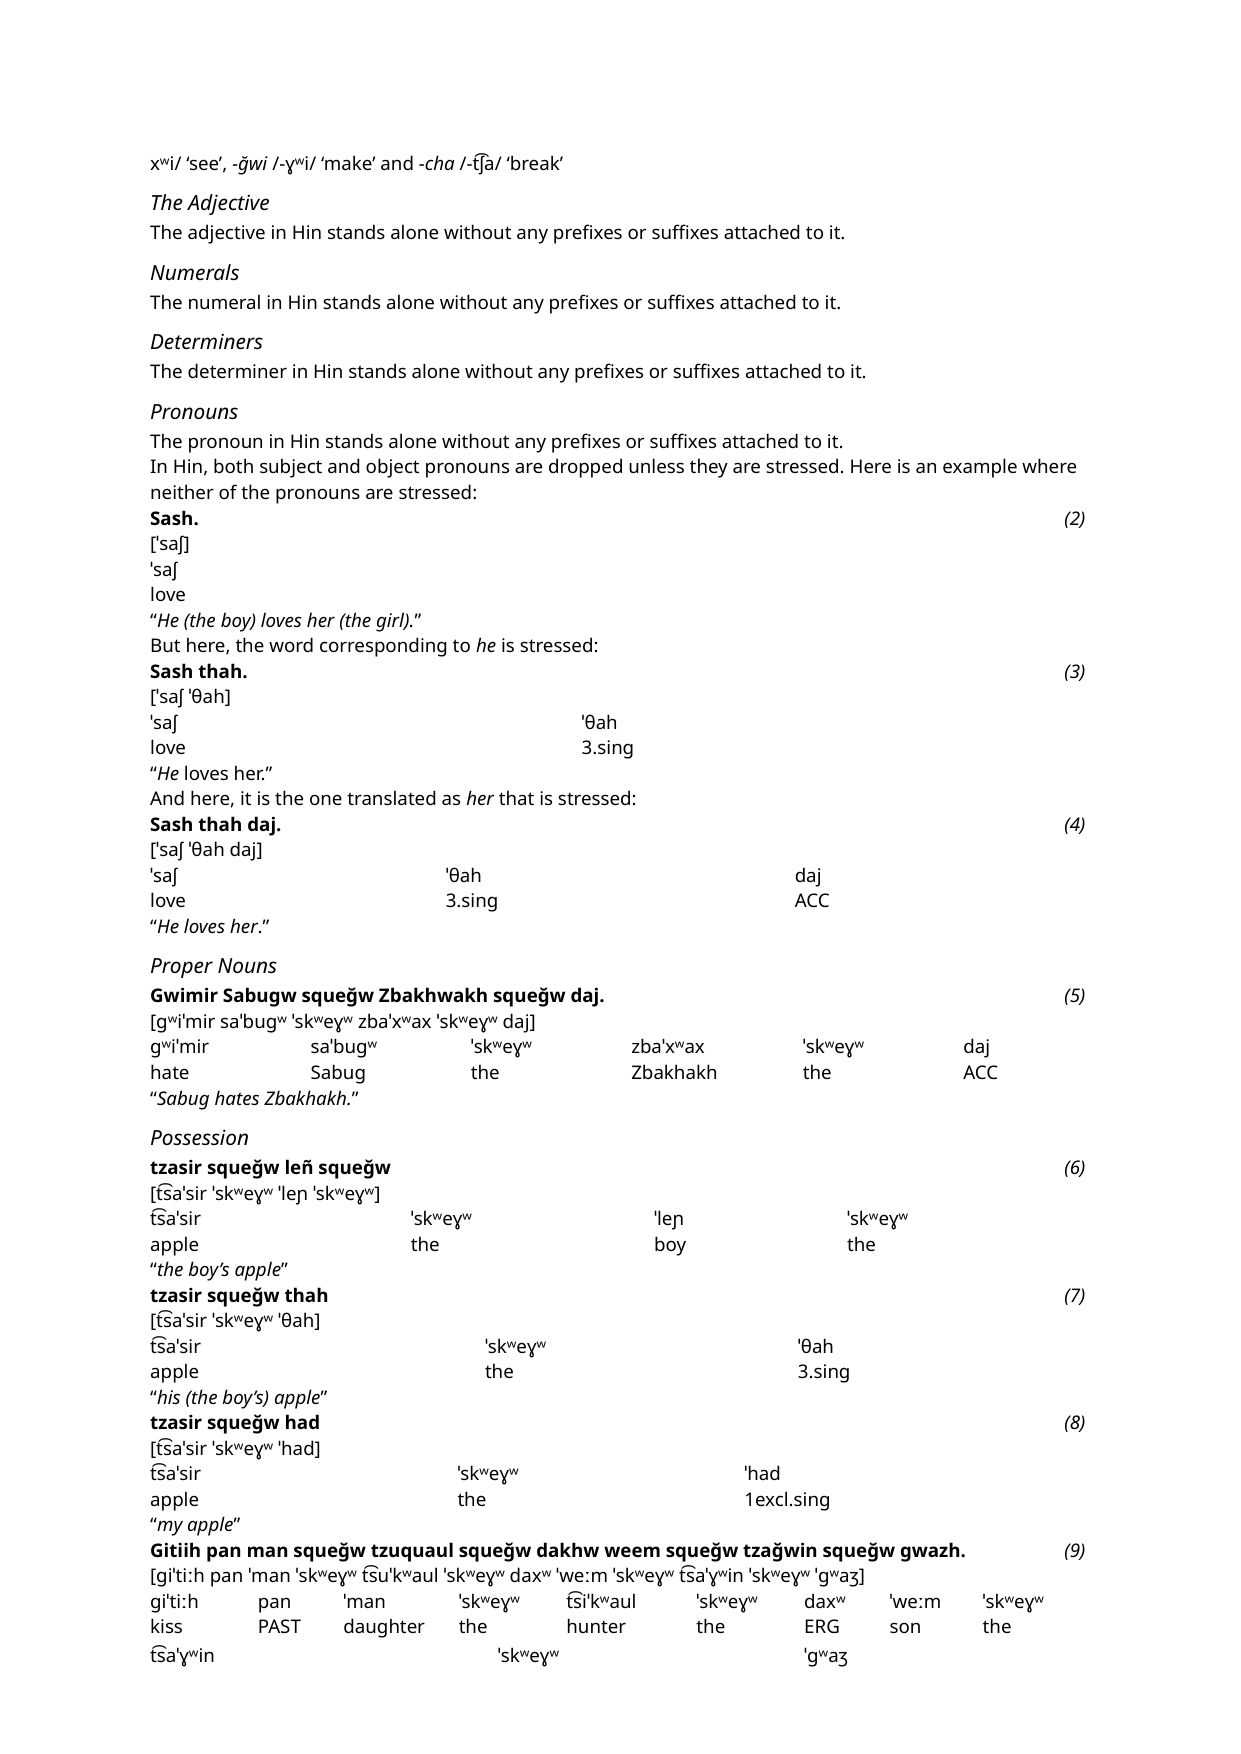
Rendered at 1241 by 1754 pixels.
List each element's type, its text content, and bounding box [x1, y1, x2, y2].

table_cell Zbakhakh [631, 1059, 803, 1085]
text Sash thah daj. (4) [150, 811, 1090, 837]
table_cell the [459, 1614, 566, 1639]
text Sash. (2) [150, 505, 1090, 530]
subtitle Possession [150, 1123, 1090, 1151]
text tzasir squeğw had (8) [150, 1410, 1090, 1435]
table_header ˈskʷeɣʷ [471, 1034, 631, 1059]
text [ɡʷiˈmir saˈbuɡʷ ˈskʷeɣʷ zbaˈxʷax ˈskʷeɣʷ daj] [150, 1008, 1090, 1034]
subtitle The Adjective [150, 188, 1090, 216]
table_header t͡saˈɣʷin [150, 1642, 498, 1668]
table_header ˈskʷeɣʷ [696, 1588, 804, 1614]
text [ɡiˈtiːh pan ˈman ˈskʷeɣʷ t͡suˈkʷaul ˈskʷeɣʷ daxʷ ˈweːm ˈskʷeɣʷ t͡saˈɣʷin ˈskʷeɣʷ ˈɡʷaʒ] [150, 1563, 1090, 1588]
table_header ˈleɲ [654, 1206, 847, 1231]
table_header ˈskʷeɣʷ [459, 1588, 566, 1614]
text [t͡saˈsir ˈskʷeɣʷ ˈθah] [150, 1308, 1090, 1333]
text [t͡saˈsir ˈskʷeɣʷ ˈleɲ ˈskʷeɣʷ] [150, 1180, 1090, 1206]
table_header ˈsaʃ [150, 556, 1090, 581]
text And here, it is the one translated as her that is stressed: [150, 786, 1090, 811]
table_cell the [847, 1231, 1090, 1257]
text [t͡saˈsir ˈskʷeɣʷ ˈhad] [150, 1435, 1090, 1461]
text “He loves her.” [150, 913, 1090, 939]
table_header ˈskʷeɣʷ [457, 1461, 744, 1486]
table_header t͡saˈsir [150, 1206, 411, 1231]
table_header ˈθah [798, 1333, 1090, 1359]
table_cell apple [150, 1359, 485, 1384]
subtitle Pronouns [150, 397, 1090, 425]
table_header t͡saˈsir [150, 1461, 457, 1486]
table_header ˈθah [581, 709, 1090, 734]
table_header daj [795, 862, 1090, 888]
table_cell daughter [343, 1614, 458, 1639]
table_cell the [803, 1059, 963, 1085]
table_header ˈskʷeɣʷ [411, 1206, 654, 1231]
table_cell 3.sing [581, 735, 1090, 760]
table_header ˈhad [744, 1461, 1090, 1486]
subtitle Determiners [150, 327, 1090, 356]
table_header ɡiˈtiːh [150, 1588, 258, 1614]
text The pronoun in Hin stands alone without any prefixes or suffixes attached to it. [150, 428, 1090, 454]
table_cell the [485, 1359, 798, 1384]
table_cell hunter [566, 1614, 696, 1639]
text tzasir squeğw leñ squeğw (6) [150, 1154, 1090, 1180]
text The adjective in Hin stands alone without any prefixes or suffixes attached to it. [150, 219, 1090, 245]
text tzasir squeğw thah (7) [150, 1282, 1090, 1308]
text Sash thah. (3) [150, 658, 1090, 683]
text “He loves her.” [150, 760, 1090, 786]
table_cell son [889, 1614, 982, 1639]
table_header zbaˈxʷax [631, 1034, 803, 1059]
table_header t͡saˈsir [150, 1333, 485, 1359]
text “his (the boy’s) apple” [150, 1384, 1090, 1410]
text xʷi/ ‘see’, -ğwi /-ɣʷi/ ‘make’ and -cha /-t͡ʃa/ ‘break’ [150, 150, 1090, 176]
table_cell 3.sing [446, 888, 794, 913]
text “the boy’s apple” [150, 1257, 1090, 1282]
table_cell the [411, 1231, 654, 1257]
table_header t͡siˈkʷaul [566, 1588, 696, 1614]
table_header ˈman [343, 1588, 458, 1614]
table_cell love [150, 888, 446, 913]
table_header daxʷ [804, 1588, 889, 1614]
table_cell the [471, 1059, 631, 1085]
text “my apple” [150, 1512, 1090, 1537]
table_header ˈskʷeɣʷ [847, 1206, 1090, 1231]
table_header ˈweːm [889, 1588, 982, 1614]
text [ˈsaʃ ˈθah] [150, 683, 1090, 709]
table_header ˈθah [446, 862, 794, 888]
subtitle Numerals [150, 258, 1090, 286]
text In Hin, both subject and object pronouns are dropped unless they are stressed. Here is an example where neither of the pronouns are stressed: [150, 454, 1090, 505]
text “Sabug hates Zbakhakh.” [150, 1085, 1090, 1110]
table_cell the [696, 1614, 804, 1639]
table_cell love [150, 735, 581, 760]
table_cell Sabug [310, 1059, 471, 1085]
table_header saˈbuɡʷ [310, 1034, 471, 1059]
text [ˈsaʃ] [150, 530, 1090, 556]
table_cell 1excl.sing [744, 1486, 1090, 1512]
table_cell ACC [963, 1059, 1090, 1085]
text The numeral in Hin stands alone without any prefixes or suffixes attached to it. [150, 289, 1090, 315]
table_header ˈsaʃ [150, 862, 446, 888]
text Gitiih pan man squeğw tzuquaul squeğw dakhw weem squeğw tzağwin squeğw gwazh. (9) [150, 1537, 1090, 1563]
table_header ˈskʷeɣʷ [485, 1333, 798, 1359]
table_header ˈɡʷaʒ [804, 1642, 1090, 1668]
table_header ˈskʷeɣʷ [983, 1588, 1090, 1614]
table_cell apple [150, 1231, 411, 1257]
text [ˈsaʃ ˈθah daj] [150, 837, 1090, 862]
subtitle Proper Nouns [150, 951, 1090, 980]
text But here, the word corresponding to he is stressed: [150, 632, 1090, 658]
table_header ˈskʷeɣʷ [803, 1034, 963, 1059]
table_cell boy [654, 1231, 847, 1257]
text “He (the boy) loves her (the girl).” [150, 607, 1090, 632]
table_header ˈsaʃ [150, 709, 581, 734]
table_cell the [983, 1614, 1090, 1639]
text Gwimir Sabugw squeğw Zbakhwakh squeğw daj. (5) [150, 983, 1090, 1008]
table_cell ERG [804, 1614, 889, 1639]
table_cell PAST [258, 1614, 343, 1639]
table_header ɡʷiˈmir [150, 1034, 310, 1059]
table_cell the [457, 1486, 744, 1512]
table_header ˈskʷeɣʷ [498, 1642, 804, 1668]
table_cell kiss [150, 1614, 258, 1639]
table_header pan [258, 1588, 343, 1614]
table_cell apple [150, 1486, 457, 1512]
table_cell love [150, 581, 1090, 607]
table_cell ACC [795, 888, 1090, 913]
table_cell hate [150, 1059, 310, 1085]
text The determiner in Hin stands alone without any prefixes or suffixes attached to it. [150, 359, 1090, 384]
table_cell 3.sing [798, 1359, 1090, 1384]
table_header daj [963, 1034, 1090, 1059]
